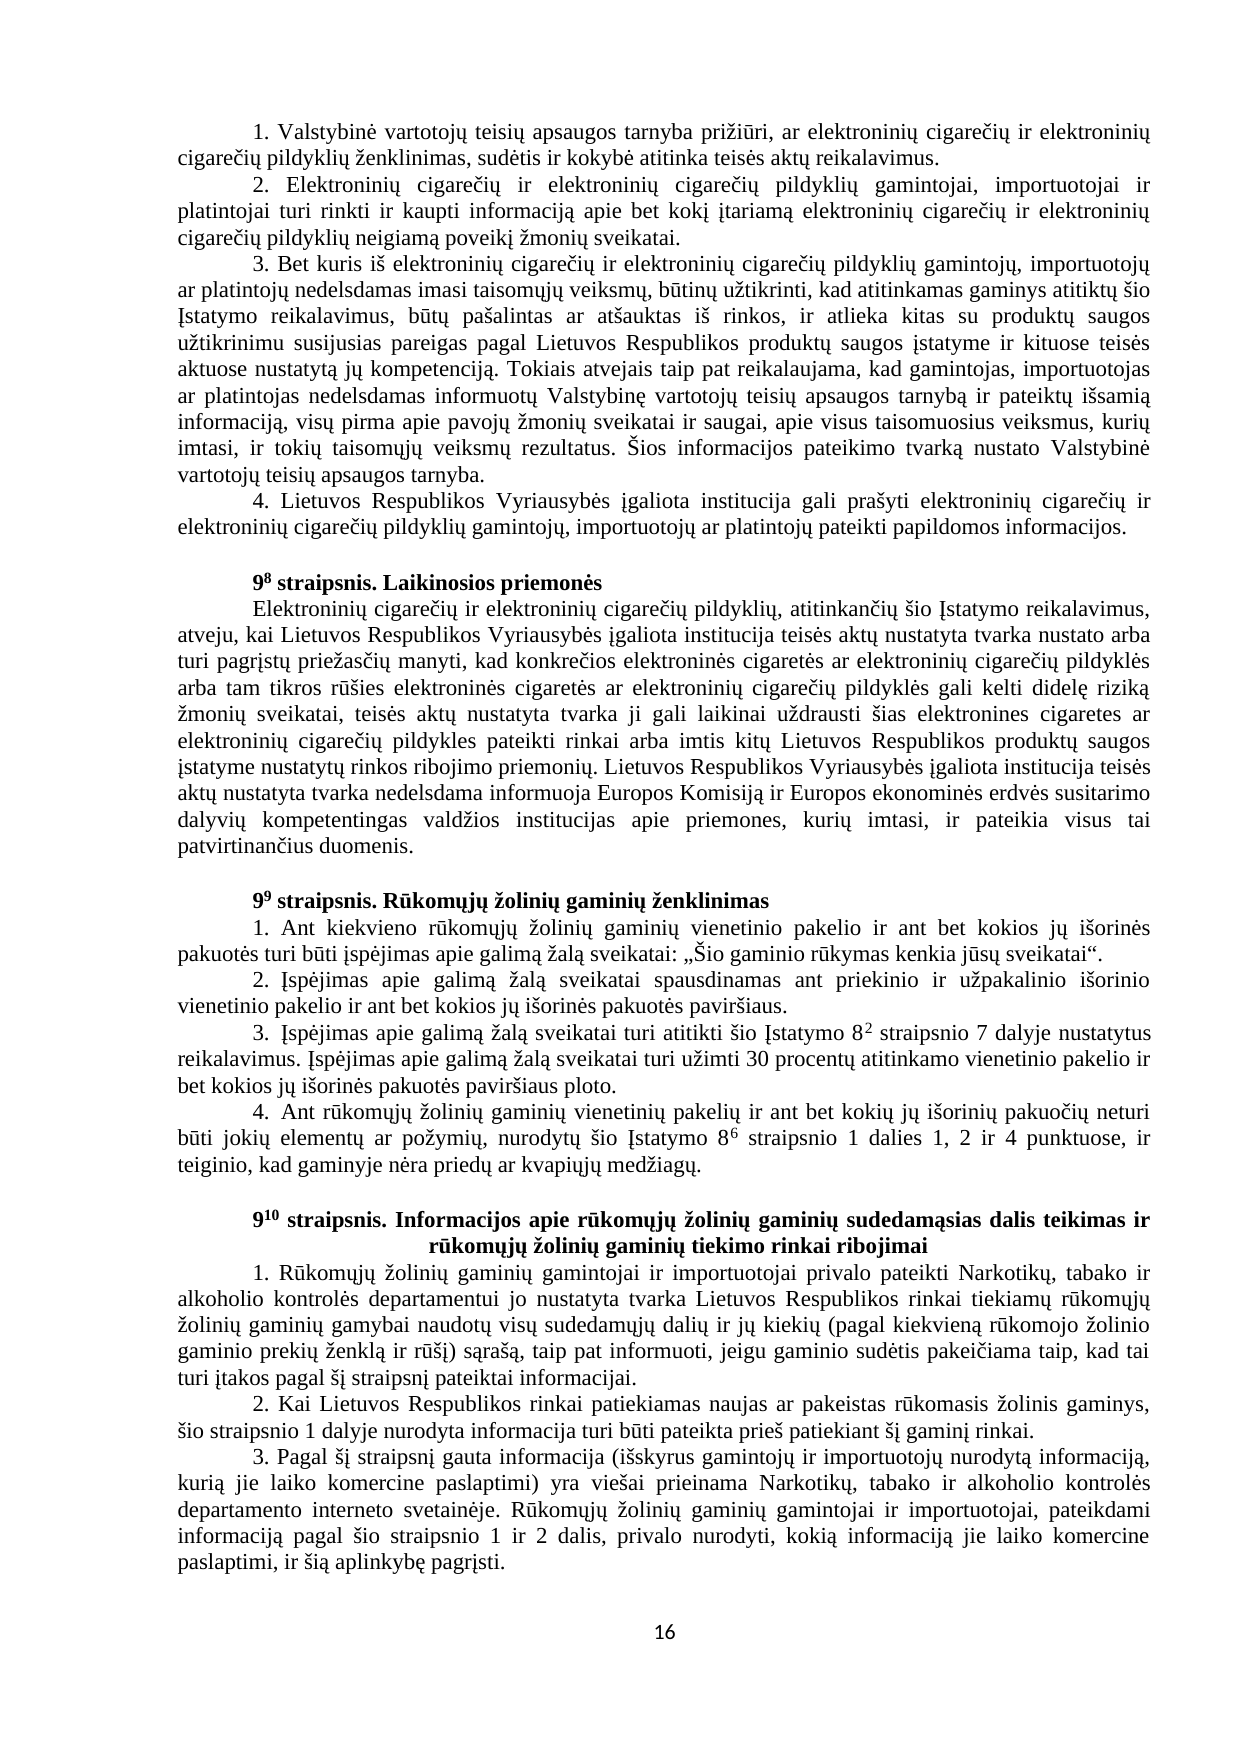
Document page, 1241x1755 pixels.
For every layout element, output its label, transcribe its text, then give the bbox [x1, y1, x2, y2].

text Elektroninių cigarečių ir elektroninių cigarečių pildyklių, atitinkančių šio Įstatymo reikalavimus, atveju, kai Lietuvos Respublikos Vyriausybės įgaliota institucija teisės aktų nustatyta tvarka nustato arba turi pagrįstų priežasčių manyti, kad konkrečios elektroninės cigaretės ar elektroninių cigarečių pildyklės arba tam tikros rūšies elektroninės cigaretės ar elektroninių cigarečių pildyklės gali kelti didelę riziką žmonių sveikatai, teisės aktų nustatyta tvarka ji gali laikinai uždrausti šias elektronines cigaretes ar elektroninių cigarečių pildykles pateikti rinkai arba imtis kitų Lietuvos Respublikos produktų saugos įstatyme nustatytų rinkos ribojimo priemonių. Lietuvos Respublikos Vyriausybės įgaliota institucija teisės aktų nustatyta tvarka nedelsdama informuoja Europos Komisiją ir Europos ekonominės erdvės susitarimo dalyvių kompetentingas valdžios institucijas apie priemones, kurių imtasi, ir pateikia visus tai patvirtinančius duomenis. [177, 595, 1152, 858]
text 99 straipsnis. Rūkomųjų žolinių gaminių ženklinimas [177, 887, 1152, 913]
text 3. Pagal šį straipsnį gauta informacija (išskyrus gamintojų ir importuotojų nurodytą informaciją, kurią jie laiko komercine paslaptimi) yra viešai prieinama Narkotikų, tabako ir alkoholio kontrolės departamento interneto svetainėje. Rūkomųjų žolinių gaminių gamintojai ir importuotojai, pateikdami informaciją pagal šio straipsnio 1 ir 2 dalis, privalo nurodyti, kokią informaciją jie laiko komercine paslaptimi, ir šią aplinkybę pagrįsti. [177, 1443, 1152, 1575]
text 4. Ant rūkomųjų žolinių gaminių vienetinių pakelių ir ant bet kokių jų išorinių pakuočių neturi būti jokių elementų ar požymių, nurodytų šio Įstatymo 86 straipsnio 1 dalies 1, 2 ir 4 punktuose, ir teiginio, kad gaminyje nėra priedų ar kvapiųjų medžiagų. [177, 1098, 1152, 1177]
text 2. Įspėjimas apie galimą žalą sveikatai spausdinamas ant priekinio ir užpakalinio išorinio vienetinio pakelio ir ant bet kokios jų išorinės pakuotės paviršiaus. [177, 966, 1152, 1019]
text 1. Ant kiekvieno rūkomųjų žolinių gaminių vienetinio pakelio ir ant bet kokios jų išorinės pakuotės turi būti įspėjimas apie galimą žalą sveikatai: „Šio gaminio rūkymas kenkia jūsų sveikatai“. [177, 913, 1152, 966]
text 3. Įspėjimas apie galimą žalą sveikatai turi atitikti šio Įstatymo 82 straipsnio 7 dalyje nustatytus reikalavimus. Įspėjimas apie galimą žalą sveikatai turi užimti 30 procentų atitinkamo vienetinio pakelio ir bet kokios jų išorinės pakuotės paviršiaus ploto. [177, 1019, 1152, 1098]
text 1. Valstybinė vartotojų teisių apsaugos tarnyba prižiūri, ar elektroninių cigarečių ir elektroninių cigarečių pildyklių ženklinimas, sudėtis ir kokybė atitinka teisės aktų reikalavimus. [177, 118, 1152, 171]
text 3. Bet kuris iš elektroninių cigarečių ir elektroninių cigarečių pildyklių gamintojų, importuotojų ar platintojų nedelsdamas imasi taisomųjų veiksmų, būtinų užtikrinti, kad atitinkamas gaminys atitiktų šio Įstatymo reikalavimus, būtų pašalintas ar atšauktas iš rinkos, ir atlieka kitas su produktų saugos užtikrinimu susijusias pareigas pagal Lietuvos Respublikos produktų saugos įstatyme ir kituose teisės aktuose nustatytą jų kompetenciją. Tokiais atvejais taip pat reikalaujama, kad gamintojas, importuotojas ar platintojas nedelsdamas informuotų Valstybinę vartotojų teisių apsaugos tarnybą ir pateiktų išsamią informaciją, visų pirma apie pavojų žmonių sveikatai ir saugai, apie visus taisomuosius veiksmus, kurių imtasi, ir tokių taisomųjų veiksmų rezultatus. Šios informacijos pateikimo tvarką nustato Valstybinė vartotojų teisių apsaugos tarnyba. [177, 250, 1152, 487]
text 4. Lietuvos Respublikos Vyriausybės įgaliota institucija gali prašyti elektroninių cigarečių ir elektroninių cigarečių pildyklių gamintojų, importuotojų ar platintojų pateikti papildomos informacijos. [177, 487, 1152, 540]
text 98 straipsnis. Laikinosios priemonės [177, 568, 1152, 595]
text 2. Elektroninių cigarečių ir elektroninių cigarečių pildyklių gamintojai, importuotojai ir platintojai turi rinkti ir kaupti informaciją apie bet kokį įtariamą elektroninių cigarečių ir elektroninių cigarečių pildyklių neigiamą poveikį žmonių sveikatai. [177, 171, 1152, 250]
text 910 straipsnis. Informacijos apie rūkomųjų žolinių gaminių sudedamąsias dalis teikimas ir rūkomųjų žolinių gaminių tiekimo rinkai ribojimai [252, 1206, 1152, 1258]
text 1. Rūkomųjų žolinių gaminių gamintojai ir importuotojai privalo pateikti Narkotikų, tabako ir alkoholio kontrolės departamentui jo nustatyta tvarka Lietuvos Respublikos rinkai tiekiamų rūkomųjų žolinių gaminių gamybai naudotų visų sudedamųjų dalių ir jų kiekių (pagal kiekvieną rūkomojo žolinio gaminio prekių ženklą ir rūšį) sąrašą, taip pat informuoti, jeigu gaminio sudėtis pakeičiama taip, kad tai turi įtakos pagal šį straipsnį pateiktai informacijai. [177, 1258, 1152, 1390]
text 2. Kai Lietuvos Respublikos rinkai patiekiamas naujas ar pakeistas rūkomasis žolinis gaminys, šio straipsnio 1 dalyje nurodyta informacija turi būti pateikta prieš patiekiant šį gaminį rinkai. [177, 1390, 1152, 1443]
